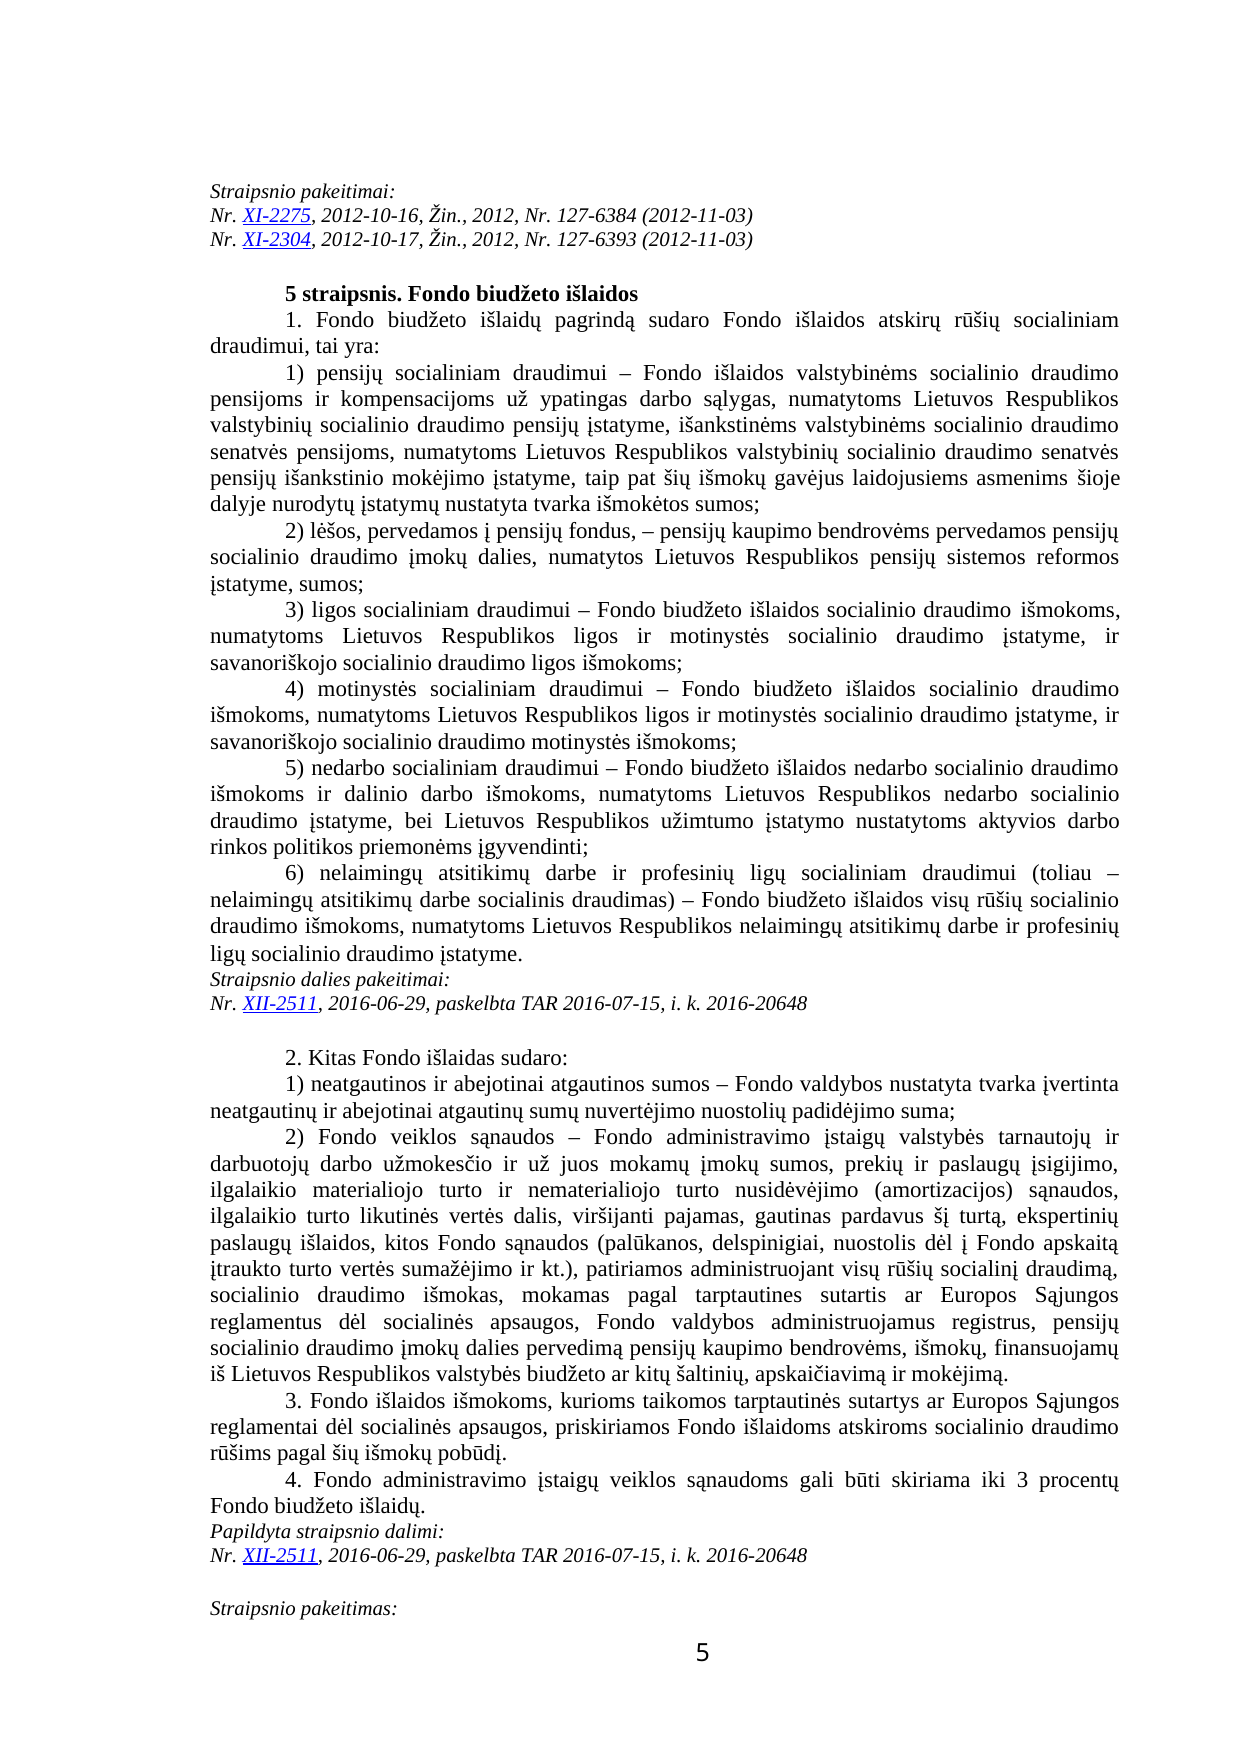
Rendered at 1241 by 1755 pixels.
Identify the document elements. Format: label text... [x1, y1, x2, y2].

text Straipsnio dalies pakeitimai: [210, 967, 1120, 991]
text 3) ligos socialiniam draudimui – Fondo biudžeto išlaidos socialinio draudimo išmokoms, numatytoms Lietuvos Respublikos ligos ir motinystės socialinio draudimo įstatyme, ir savanoriškojo socialinio draudimo ligos išmokoms; [210, 596, 1120, 675]
text 1. Fondo biudžeto išlaidų pagrindą sudaro Fondo išlaidos atskirų rūšių socialiniam draudimui, tai yra: [210, 306, 1120, 359]
text 2) Fondo veiklos sąnaudos – Fondo administravimo įstaigų valstybės tarnautojų ir darbuotojų darbo užmokesčio ir už juos mokamų įmokų sumos, prekių ir paslaugų įsigijimo, ilgalaikio materialiojo turto ir nematerialiojo turto nusidėvėjimo (amortizacijos) sąnaudos, ilgalaikio turto likutinės vertės dalis, viršijanti pajamas, gautinas pardavus šį turtą, ekspertinių paslaugų išlaidos, kitos Fondo sąnaudos (palūkanos, delspinigiai, nuostolis dėl į Fondo apskaitą įtraukto turto vertės sumažėjimo ir kt.), patiriamos administruojant visų rūšių socialinį draudimą, socialinio draudimo išmokas, mokamas pagal tarptautines sutartis ar Europos Sąjungos reglamentus dėl socialinės apsaugos, Fondo valdybos administruojamus registrus, pensijų socialinio draudimo įmokų dalies pervedimą pensijų kaupimo bendrovėms, išmokų, finansuojamų iš Lietuvos Respublikos valstybės biudžeto ar kitų šaltinių, apskaičiavimą ir mokėjimą. [210, 1123, 1120, 1387]
text Nr. XII-2511, 2016-06-29, paskelbta TAR 2016-07-15, i. k. 2016-20648 [210, 991, 1120, 1015]
text 3. Fondo išlaidos išmokoms, kurioms taikomos tarptautinės sutartys ar Europos Sąjungos reglamentai dėl socialinės apsaugos, priskiriamos Fondo išlaidoms atskiroms socialinio draudimo rūšims pagal šių išmokų pobūdį. [210, 1387, 1120, 1466]
text Papildyta straipsnio dalimi: [210, 1518, 1120, 1543]
text Nr. XII-2511, 2016-06-29, paskelbta TAR 2016-07-15, i. k. 2016-20648 [210, 1543, 1120, 1567]
text 5 straipsnis. Fondo biudžeto išlaidos [210, 280, 1120, 306]
text 1) neatgautinos ir abejotinai atgautinos sumos – Fondo valdybos nustatyta tvarka įvertinta neatgautinų ir abejotinai atgautinų sumų nuvertėjimo nuostolių padidėjimo suma; [210, 1071, 1120, 1123]
text Straipsnio pakeitimai: [210, 179, 1120, 203]
text 5) nedarbo socialiniam draudimui – Fondo biudžeto išlaidos nedarbo socialinio draudimo išmokoms ir dalinio darbo išmokoms, numatytoms Lietuvos Respublikos nedarbo socialinio draudimo įstatyme, bei Lietuvos Respublikos užimtumo įstatymo nustatytoms aktyvios darbo rinkos politikos priemonėms įgyvendinti; [210, 754, 1120, 859]
text Straipsnio pakeitimas: [210, 1595, 1120, 1619]
text Nr. XI-2304, 2012-10-17, Žin., 2012, Nr. 127-6393 (2012-11-03) [210, 227, 1120, 251]
text 4) motinystės socialiniam draudimui – Fondo biudžeto išlaidos socialinio draudimo išmokoms, numatytoms Lietuvos Respublikos ligos ir motinystės socialinio draudimo įstatyme, ir savanoriškojo socialinio draudimo motinystės išmokoms; [210, 675, 1120, 754]
text 6) nelaimingų atsitikimų darbe ir profesinių ligų socialiniam draudimui (toliau – nelaimingų atsitikimų darbe socialinis draudimas) – Fondo biudžeto išlaidos visų rūšių socialinio draudimo išmokoms, numatytoms Lietuvos Respublikos nelaimingų atsitikimų darbe ir profesinių ligų socialinio draudimo įstatyme. [210, 859, 1120, 967]
text 1) pensijų socialiniam draudimui – Fondo išlaidos valstybinėms socialinio draudimo pensijoms ir kompensacijoms už ypatingas darbo sąlygas, numatytoms Lietuvos Respublikos valstybinių socialinio draudimo pensijų įstatyme, išankstinėms valstybinėms socialinio draudimo senatvės pensijoms, numatytoms Lietuvos Respublikos valstybinių socialinio draudimo senatvės pensijų išankstinio mokėjimo įstatyme, taip pat šių išmokų gavėjus laidojusiems asmenims šioje dalyje nurodytų įstatymų nustatyta tvarka išmokėtos sumos; [210, 359, 1120, 517]
text 2. Kitas Fondo išlaidas sudaro: [210, 1044, 1120, 1071]
text 2) lėšos, pervedamos į pensijų fondus, – pensijų kaupimo bendrovėms pervedamos pensijų socialinio draudimo įmokų dalies, numatytos Lietuvos Respublikos pensijų sistemos reformos įstatyme, sumos; [210, 517, 1120, 596]
text Nr. XI-2275, 2012-10-16, Žin., 2012, Nr. 127-6384 (2012-11-03) [210, 203, 1120, 227]
text 4. Fondo administravimo įstaigų veiklos sąnaudoms gali būti skiriama iki 3 procentų Fondo biudžeto išlaidų. [210, 1466, 1120, 1518]
